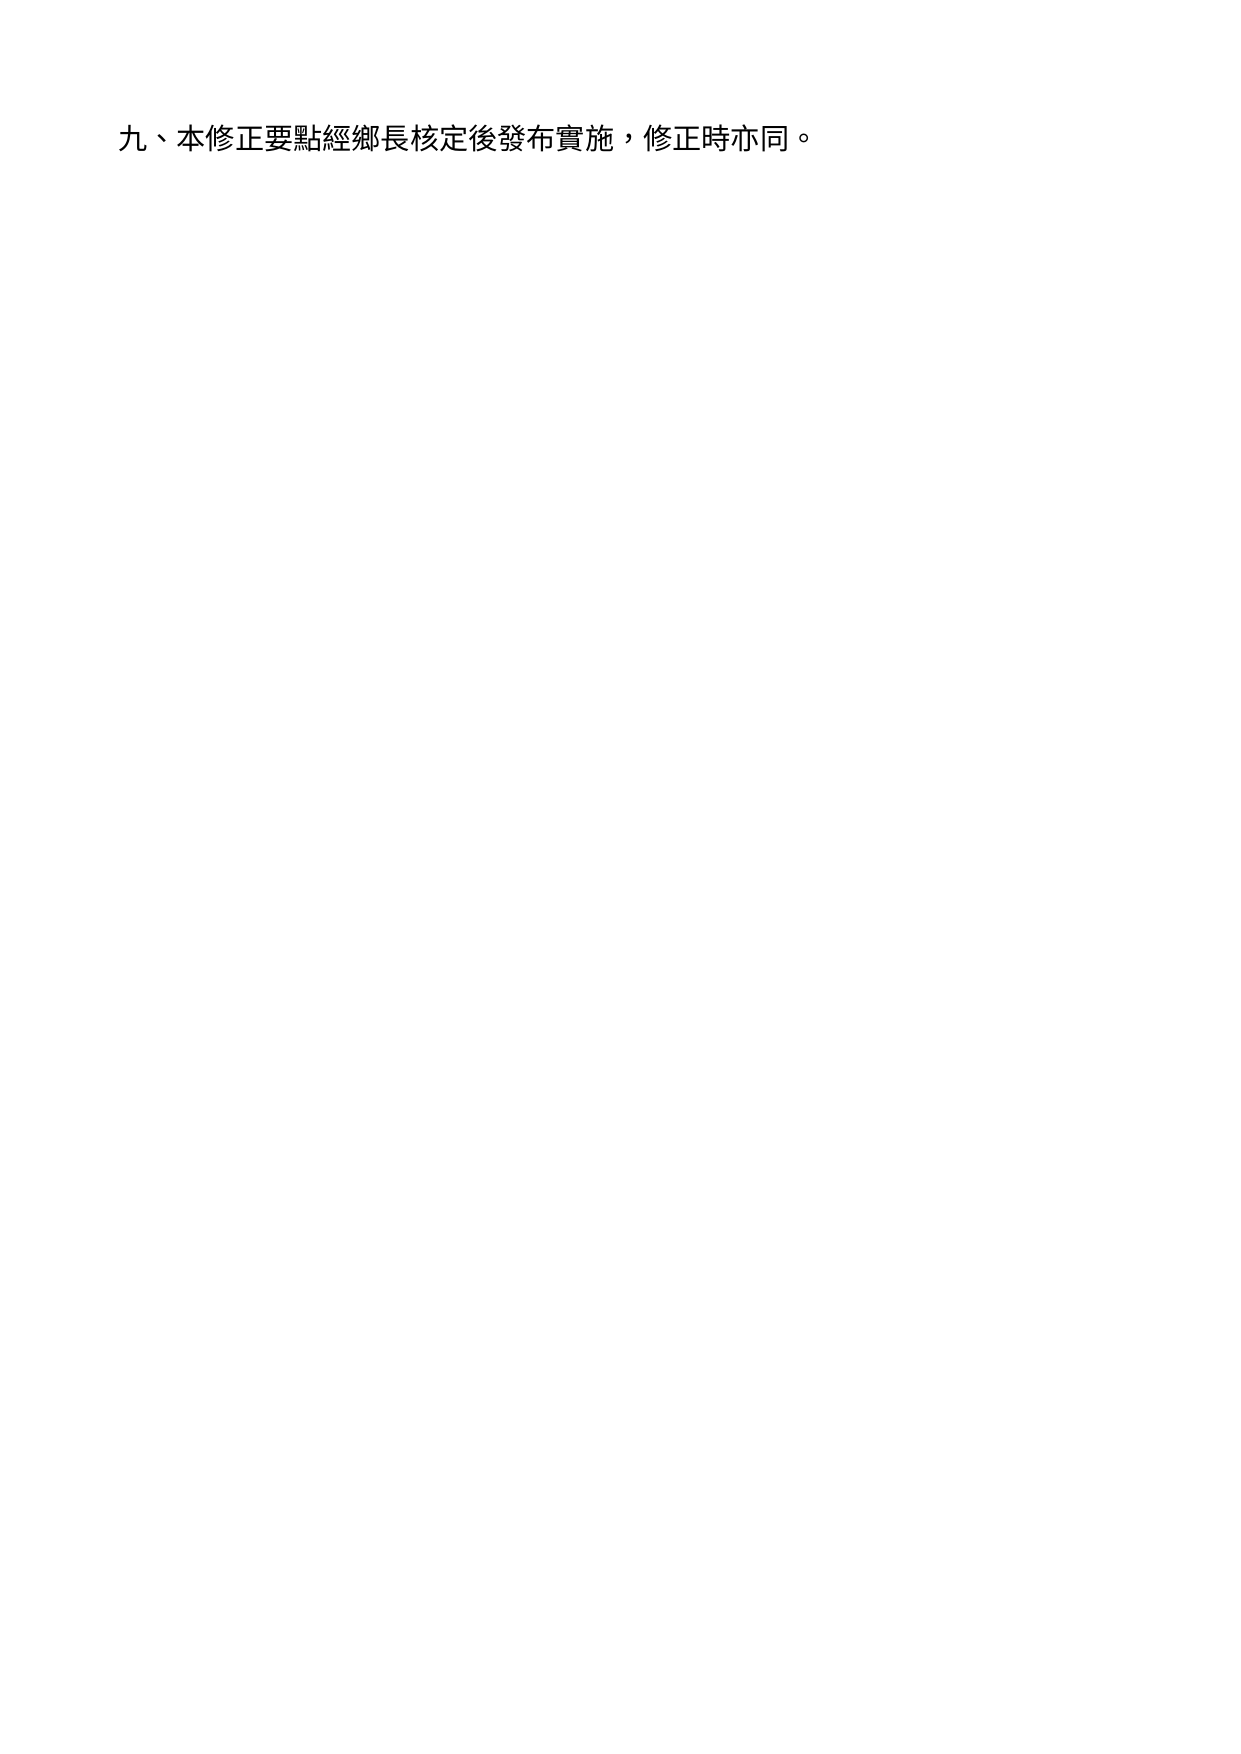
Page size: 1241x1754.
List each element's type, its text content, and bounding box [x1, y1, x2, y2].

text 九、本修正要點經鄉長核定後發布實施，修正時亦同。 [118, 118, 1122, 158]
